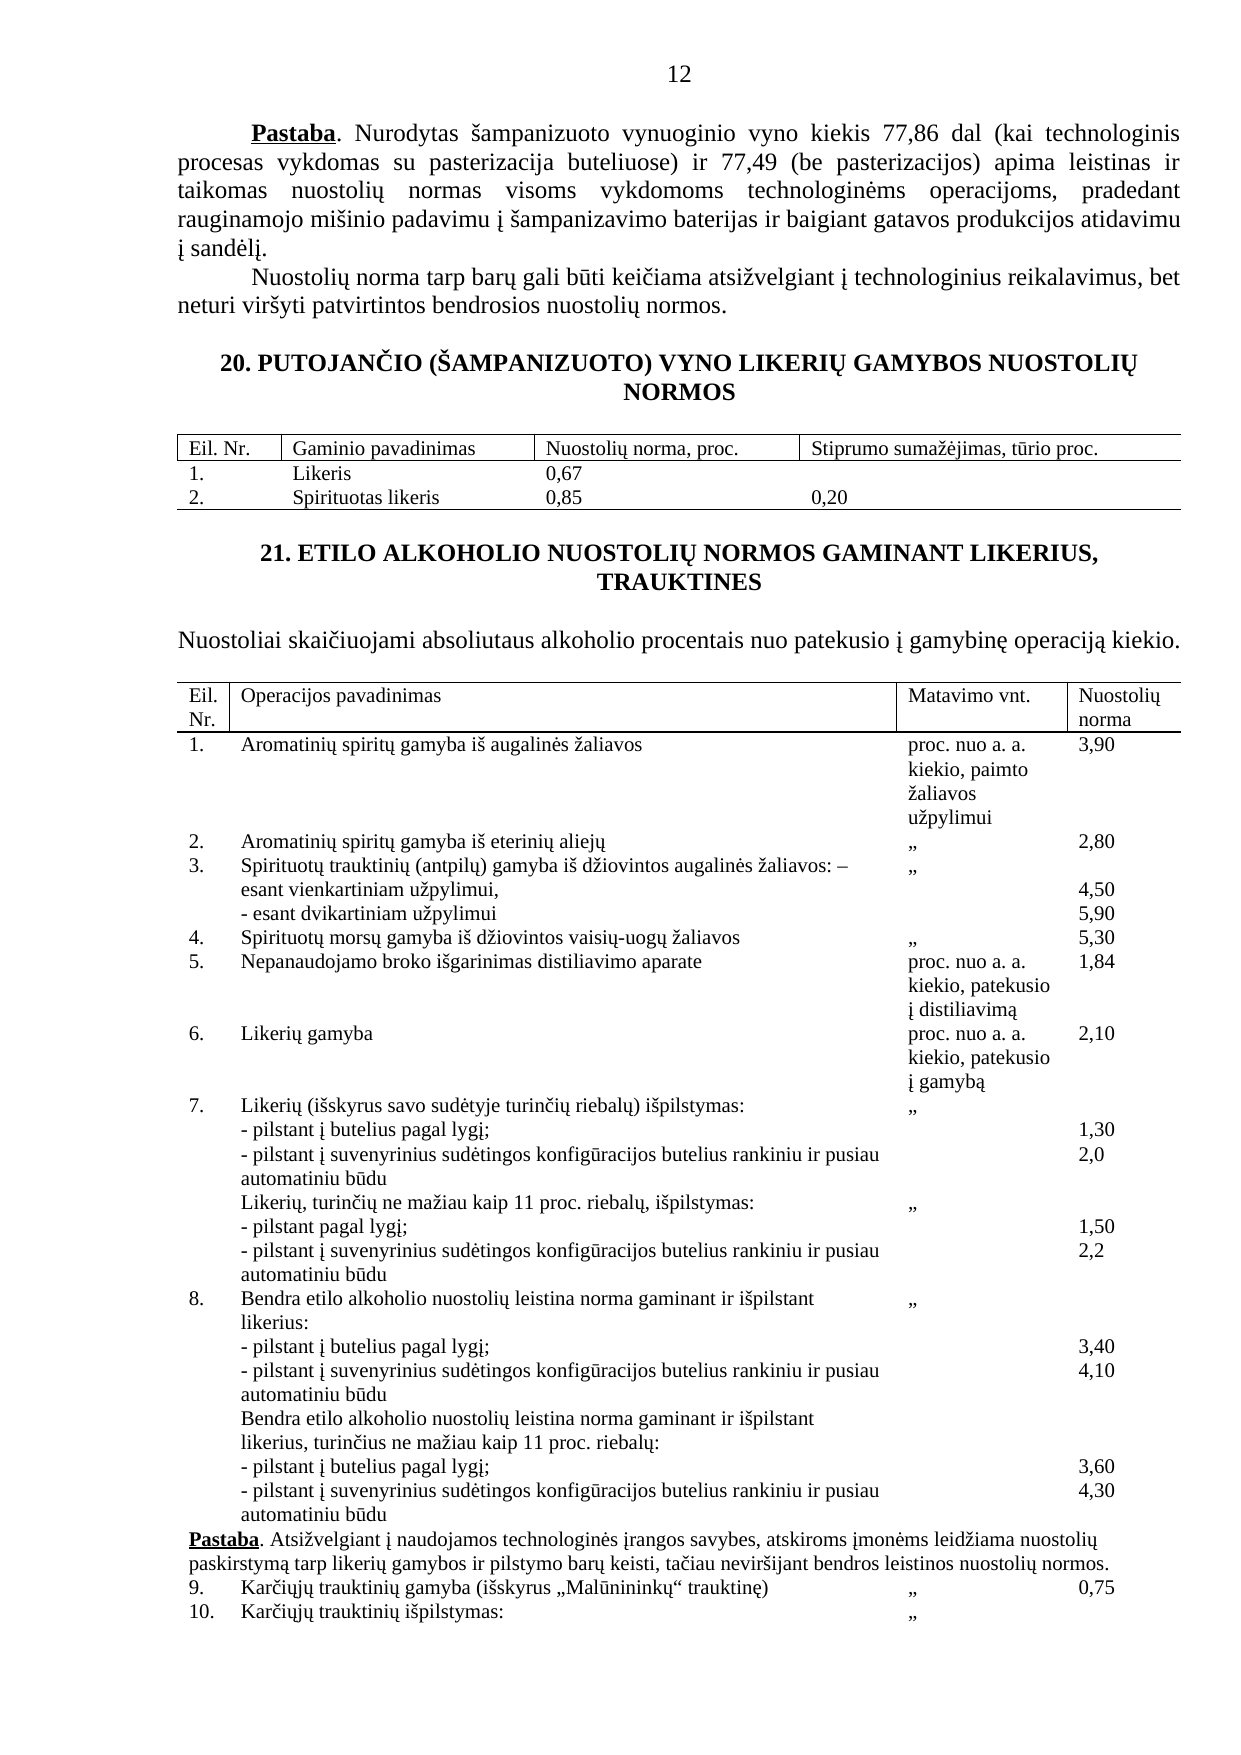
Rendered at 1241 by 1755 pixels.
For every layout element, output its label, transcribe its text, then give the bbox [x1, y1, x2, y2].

table_cell 1. [177, 733, 229, 829]
text 21. ETILO ALKOHOLIO NUOSTOLIŲ NORMOS GAMINANT LIKERIUS, TRAUKTINES [177, 538, 1181, 596]
table_cell 4. [177, 925, 229, 949]
table_cell 6. [177, 1021, 229, 1093]
table_cell Bendra etilo alkoholio nuostolių leistina norma gaminant ir išpilstant likerius: - pilstant į butelius pagal lygį; - pilstant į suvenyrinius sudėtingos konfigūracijos butelius rankiniu ir pusiau automatiniu būdu Bendra etilo alkoholio nuostolių leistina norma gaminant ir išpilstant likerius, turinčius ne mažiau kaip 11 proc. riebalų: - pilstant į butelius pagal lygį; - pilstant į suvenyrinius sudėtingos konfigūracijos butelius rankiniu ir pusiau automatiniu būdu [229, 1286, 897, 1526]
table_header Stiprumo sumažėjimas, tūrio proc. [800, 435, 1181, 459]
table_cell Aromatinių spiritų gamyba iš augalinės žaliavos [229, 733, 897, 829]
table_cell Likerių gamyba [229, 1021, 897, 1093]
text Pastaba. Nurodytas šampanizuoto vynuoginio vyno kiekis 77,86 dal (kai technologinis procesas vykdomas su pasterizacija buteliuose) ir 77,49 (be pasterizacijos) apima leistinas ir taikomas nuostolių normas visoms vykdomoms technologinėms operacijoms, pradedant rauginamojo mišinio padavimu į šampanizavimo baterijas ir baigiant gatavos produkcijos atidavimu į sandėlį. [177, 118, 1181, 262]
table_cell „ [897, 853, 1067, 925]
table_header Operacijos pavadinimas [230, 683, 896, 731]
table_cell 9. [177, 1575, 229, 1599]
table_cell „ [897, 829, 1067, 853]
table_cell 3,90 [1067, 733, 1181, 829]
table_cell 4,50 5,90 [1067, 853, 1181, 925]
text Nuostolių norma tarp barų gali būti keičiama atsižvelgiant į technologinius reikalavimus, bet neturi viršyti patvirtintos bendrosios nuostolių normos. [177, 262, 1181, 319]
table_cell Karčiųjų trauktinių išpilstymas: [229, 1599, 897, 1623]
table_cell 7. [177, 1093, 229, 1286]
table_cell „ [897, 1575, 1067, 1599]
table_cell Spirituotas likeris [281, 485, 534, 509]
table_cell 2,80 [1067, 829, 1181, 853]
table_cell 1,84 [1067, 949, 1181, 1021]
table_cell Spirituotų trauktinių (antpilų) gamyba iš džiovintos augalinės žaliavos: – esant vienkartiniam užpylimui, - esant dvikartiniam užpylimui [229, 853, 897, 925]
table_cell 10. [177, 1599, 229, 1623]
table_cell 3,40 4,10 3,60 4,30 [1067, 1286, 1181, 1526]
table_cell 0,67 [534, 461, 800, 484]
table_cell Likerių (išskyrus savo sudėtyje turinčių riebalų) išpilstymas: - pilstant į butelius pagal lygį; - pilstant į suvenyrinius sudėtingos konfigūracijos butelius rankiniu ir pusiau automatiniu būdu Likerių, turinčių ne mažiau kaip 11 proc. riebalų, išpilstymas: - pilstant pagal lygį; - pilstant į suvenyrinius sudėtingos konfigūracijos butelius rankiniu ir pusiau automatiniu būdu [229, 1093, 897, 1286]
table_cell proc. nuo a. a. kiekio, paimto žaliavos užpylimui [897, 733, 1067, 829]
table_cell 0,85 [534, 485, 800, 509]
table_cell proc. nuo a. a. kiekio, patekusio į gamybą [897, 1021, 1067, 1093]
table_cell 5,30 [1067, 925, 1181, 949]
table_cell „ [897, 1599, 1067, 1623]
table_cell 2,10 [1067, 1021, 1181, 1093]
table_cell 1. [177, 461, 281, 484]
table_header Eil. Nr. [177, 683, 229, 731]
table_cell proc. nuo a. a. kiekio, patekusio į distiliavimą [897, 949, 1067, 1021]
table_header Gaminio pavadinimas [282, 435, 534, 459]
table_cell 0,75 [1067, 1575, 1181, 1599]
table_header Nuostolių norma [1068, 683, 1181, 731]
table_cell [1067, 1599, 1181, 1623]
table_cell Pastaba. Atsižvelgiant į naudojamos technologinės įrangos savybes, atskiroms įmonėms leidžiama nuostolių paskirstymą tarp likerių gamybos ir pilstymo barų keisti, tačiau neviršijant bendros leistinos nuostolių normos. [177, 1526, 1181, 1574]
table_cell Nepanaudojamo broko išgarinimas distiliavimo aparate [229, 949, 897, 1021]
table_cell [800, 461, 1181, 484]
table_cell 3. [177, 853, 229, 925]
table_cell 2. [177, 829, 229, 853]
table_header Matavimo vnt. [897, 683, 1067, 731]
table_cell 2. [177, 485, 281, 509]
table_cell 1,30 2,0 1,50 2,2 [1067, 1093, 1181, 1286]
table_cell „ [897, 925, 1067, 949]
table_header Eil. Nr. [178, 435, 281, 459]
table_cell Aromatinių spiritų gamyba iš eterinių aliejų [229, 829, 897, 853]
table_cell Spirituotų morsų gamyba iš džiovintos vaisių-uogų žaliavos [229, 925, 897, 949]
table_cell 0,20 [800, 485, 1181, 509]
table_cell 8. [177, 1286, 229, 1526]
table_header Nuostolių norma, proc. [535, 435, 799, 459]
table_cell 5. [177, 949, 229, 1021]
table_cell „ [897, 1286, 1067, 1526]
table_cell Karčiųjų trauktinių gamyba (išskyrus „Malūnininkų“ trauktinę) [229, 1575, 897, 1599]
text Nuostoliai skaičiuojami absoliutaus alkoholio procentais nuo patekusio į gamybinę operaciją kiekio. [177, 625, 1181, 653]
table_cell Likeris [281, 461, 534, 484]
text 20. PUTOJANČIO (ŠAMPANIZUOTO) VYNO LIKERIŲ GAMYBOS NUOSTOLIŲ NORMOS [177, 348, 1181, 406]
table_cell „ „ [897, 1093, 1067, 1286]
